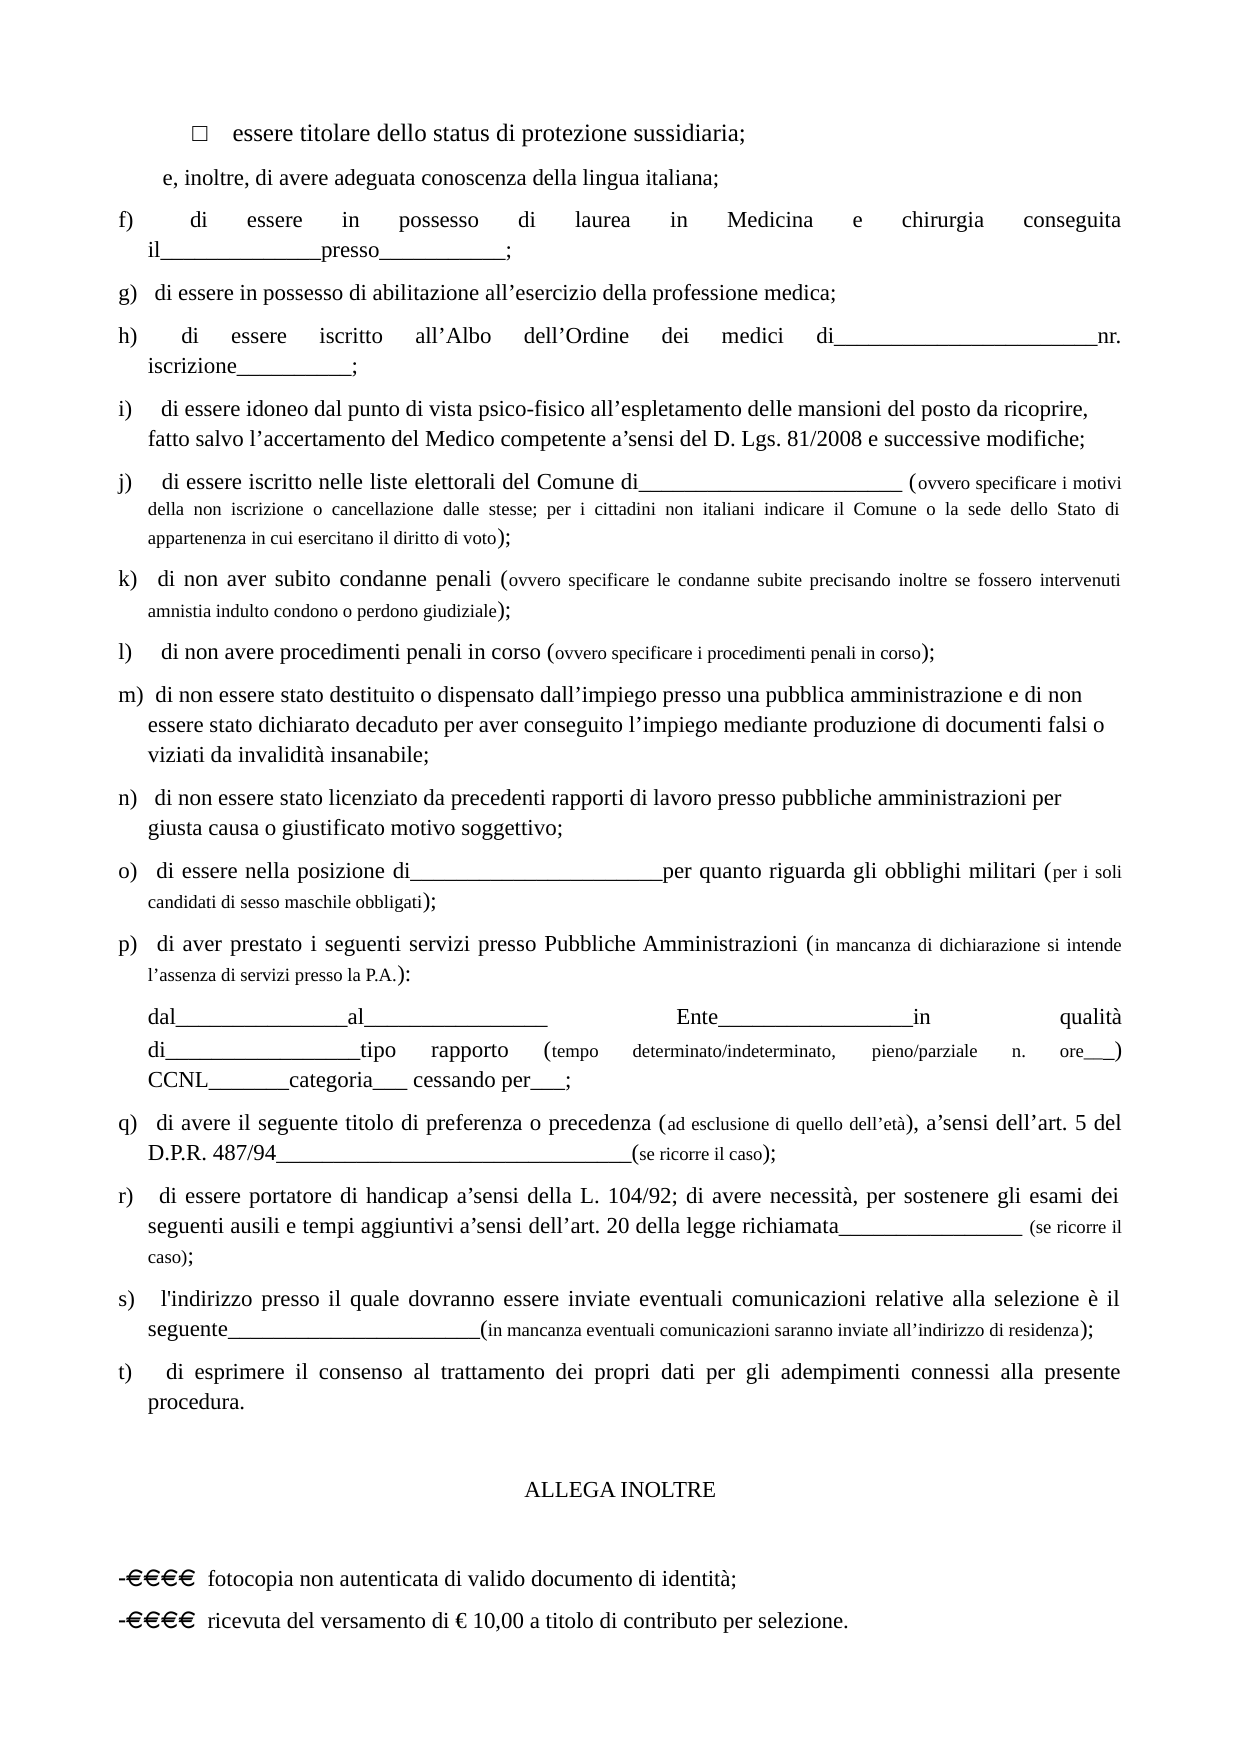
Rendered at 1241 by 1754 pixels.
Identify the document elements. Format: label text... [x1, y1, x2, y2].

text p) di aver prestato i seguenti servizi presso Pubbliche Amministrazioni (in mancanza di dichiarazione si intende l’assenza di servizi presso la P.A.): [118, 930, 1122, 987]
text e, inoltre, di avere adeguata conoscenza della lingua italiana; [162, 164, 1122, 190]
text o) di essere nella posizione di______________________per quanto riguarda gli obblighi militari (per i soli candidati di sesso maschile obbligati); [118, 857, 1122, 914]
text r) di essere portatore di handicap a’sensi della L. 104/92; di avere necessità, per sostenere gli esami dei seguenti ausili e tempi aggiuntivi a’sensi dell’art. 20 della legge richiamata________________ (se ricorre il caso); [118, 1182, 1122, 1269]
text i) di essere idoneo dal punto di vista psico-fisico all’espletamento delle mansioni del posto da ricoprire, fatto salvo l’accertamento del Medico competente a’sensi del D. Lgs. 81/2008 e successive modifiche; [118, 395, 1122, 451]
text l) di non avere procedimenti penali in corso (ovvero specificare i procedimenti penali in corso); [118, 638, 1122, 665]
text - ricevuta del versamento di € 10,00 a titolo di contributo per selezione. [118, 1607, 1122, 1634]
text t) di esprimere il consenso al trattamento dei propri dati per gli adempimenti connessi alla presente procedura. [118, 1358, 1122, 1414]
text q) di avere il seguente titolo di preferenza o precedenza (ad esclusione di quello dell’età), a’sensi dell’art. 5 del D.P.R. 487/94_______________________________(se ricorre il caso); [118, 1109, 1122, 1166]
text h) di essere iscritto all’Albo dell’Ordine dei medici di_______________________nr. iscrizione__________; [118, 322, 1122, 378]
text □ essere titolare dello status di protezione sussidiaria; [192, 118, 1122, 147]
text n) di non essere stato licenziato da precedenti rapporti di lavoro presso pubbliche amministrazioni per giusta causa o giustificato motivo soggettivo; [118, 784, 1122, 841]
text ALLEGA INOLTRE [118, 1476, 1122, 1503]
text dal_______________al________________ Ente_________________in qualità di_________________tipo rapporto (tempo determinato/indeterminato, pieno/parziale n. ore___) CCNL_______categoria___ cessando per___; [148, 1003, 1122, 1093]
text f) di essere in possesso di laurea in Medicina e chirurgia conseguita il______________presso___________; [118, 206, 1122, 263]
text m) di non essere stato destituito o dispensato dall’impiego presso una pubblica amministrazione e di non essere stato dichiarato decaduto per aver conseguito l’impiego mediante produzione di documenti falsi o viziati da invalidità insanabile; [118, 681, 1122, 768]
text - fotocopia non autenticata di valido documento di identità; [118, 1564, 1122, 1591]
text j) di essere iscritto nelle liste elettorali del Comune di_______________________ (ovvero specificare i motivi della non iscrizione o cancellazione dalle stesse; per i cittadini non italiani indicare il Comune o la sede dello Stato di appartenenza in cui esercitano il diritto di voto); [118, 468, 1122, 549]
text k) di non aver subito condanne penali (ovvero specificare le condanne subite precisando inoltre se fossero intervenuti amnistia indulto condono o perdono giudiziale); [118, 566, 1122, 622]
text s) l'indirizzo presso il quale dovranno essere inviate eventuali comunicazioni relative alla selezione è il seguente______________________(in mancanza eventuali comunicazioni saranno inviate all’indirizzo di residenza); [118, 1285, 1122, 1342]
text g) di essere in possesso di abilitazione all’esercizio della professione medica; [118, 279, 1122, 306]
